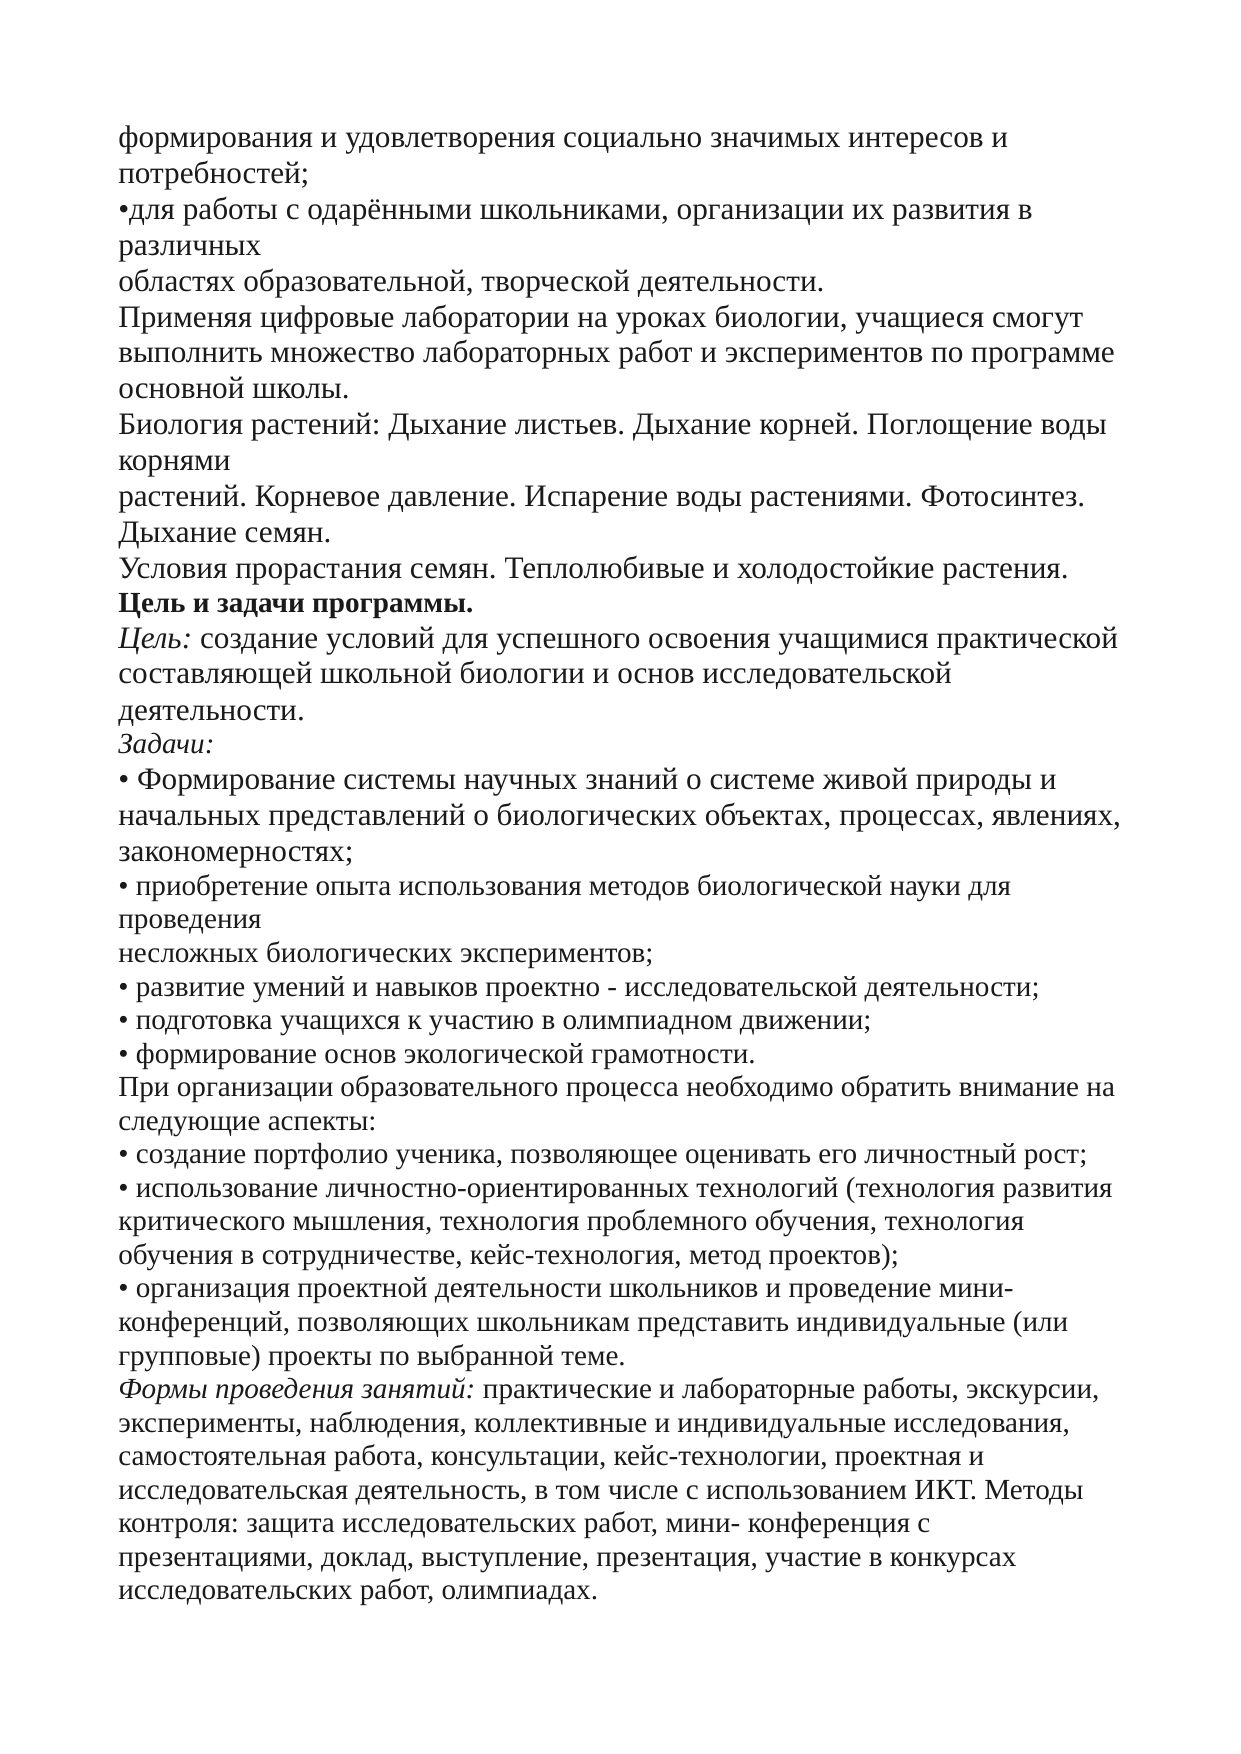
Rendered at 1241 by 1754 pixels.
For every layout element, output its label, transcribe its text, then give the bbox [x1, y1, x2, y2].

text • создание портфолио ученика, позволяющее оценивать его личностный рост; [118, 1136, 1122, 1170]
text • использование личностно-ориентированных технологий (технология развития [118, 1170, 1122, 1203]
text Применяя цифровые лаборатории на уроках биологии, учащиеся смогут выполнить множество лабораторных работ и экспериментов по программе основной школы. [118, 298, 1122, 406]
text • Формирование системы научных знаний о системе живой природы и [118, 760, 1122, 796]
text Формы проведения занятий: практические и лабораторные работы, экскурсии, [118, 1371, 1122, 1405]
text При организации образовательного процесса необходимо обратить внимание на [118, 1069, 1122, 1103]
text следующие аспекты: [118, 1103, 1122, 1136]
text Задачи: [118, 727, 1122, 760]
text Биология растений: Дыхание листьев. Дыхание корней. Поглощение воды корнями [118, 406, 1122, 477]
text Цель: создание условий для успешного освоения учащимися практической составляющей школьной биологии и основ исследовательской деятельности. [118, 619, 1122, 727]
text эксперименты, наблюдения, коллективные и индивидуальные исследования, самостоятельная работа, консультации, кейс-технологии, проектная и исследовательская деятельность, в том числе с использованием ИКТ. Методы контроля: защита исследовательских работ, мини- конференция с презентациями, доклад, выступление, презентация, участие в конкурсах [118, 1405, 1122, 1572]
text • формирование основ экологической грамотности. [118, 1036, 1122, 1069]
text несложных биологических экспериментов; [118, 935, 1122, 969]
text •для работы с одарёнными школьниками, организации их развития в различных [118, 190, 1122, 262]
text • подготовка учащихся к участию в олимпиадном движении; [118, 1002, 1122, 1036]
text закономерностях; [118, 832, 1122, 868]
text • развитие умений и навыков проектно - исследовательской деятельности; [118, 969, 1122, 1002]
text растений. Корневое давление. Испарение воды растениями. Фотосинтез. Дыхание семян. [118, 477, 1122, 549]
text формирования и удовлетворения социально значимых интересов и потребностей; [118, 118, 1122, 190]
text • организация проектной деятельности школьников и проведение мини-конференций, позволяющих школьникам представить индивидуальные (или групповые) проекты по выбранной теме. [118, 1271, 1122, 1371]
text критического мышления, технология проблемного обучения, технология обучения в сотрудничестве, кейс-технология, метод проектов); [118, 1203, 1122, 1271]
text Цель и задачи программы. [118, 585, 1122, 619]
text начальных представлений о биологических объектах, процессах, явлениях, [118, 796, 1122, 832]
text Условия прорастания семян. Теплолюбивые и холодостойкие растения. [118, 549, 1122, 585]
text • приобретение опыта использования методов биологической науки для проведения [118, 868, 1122, 935]
text исследовательских работ, олимпиадах. [118, 1572, 1122, 1606]
text областях образовательной, творческой деятельности. [118, 262, 1122, 298]
